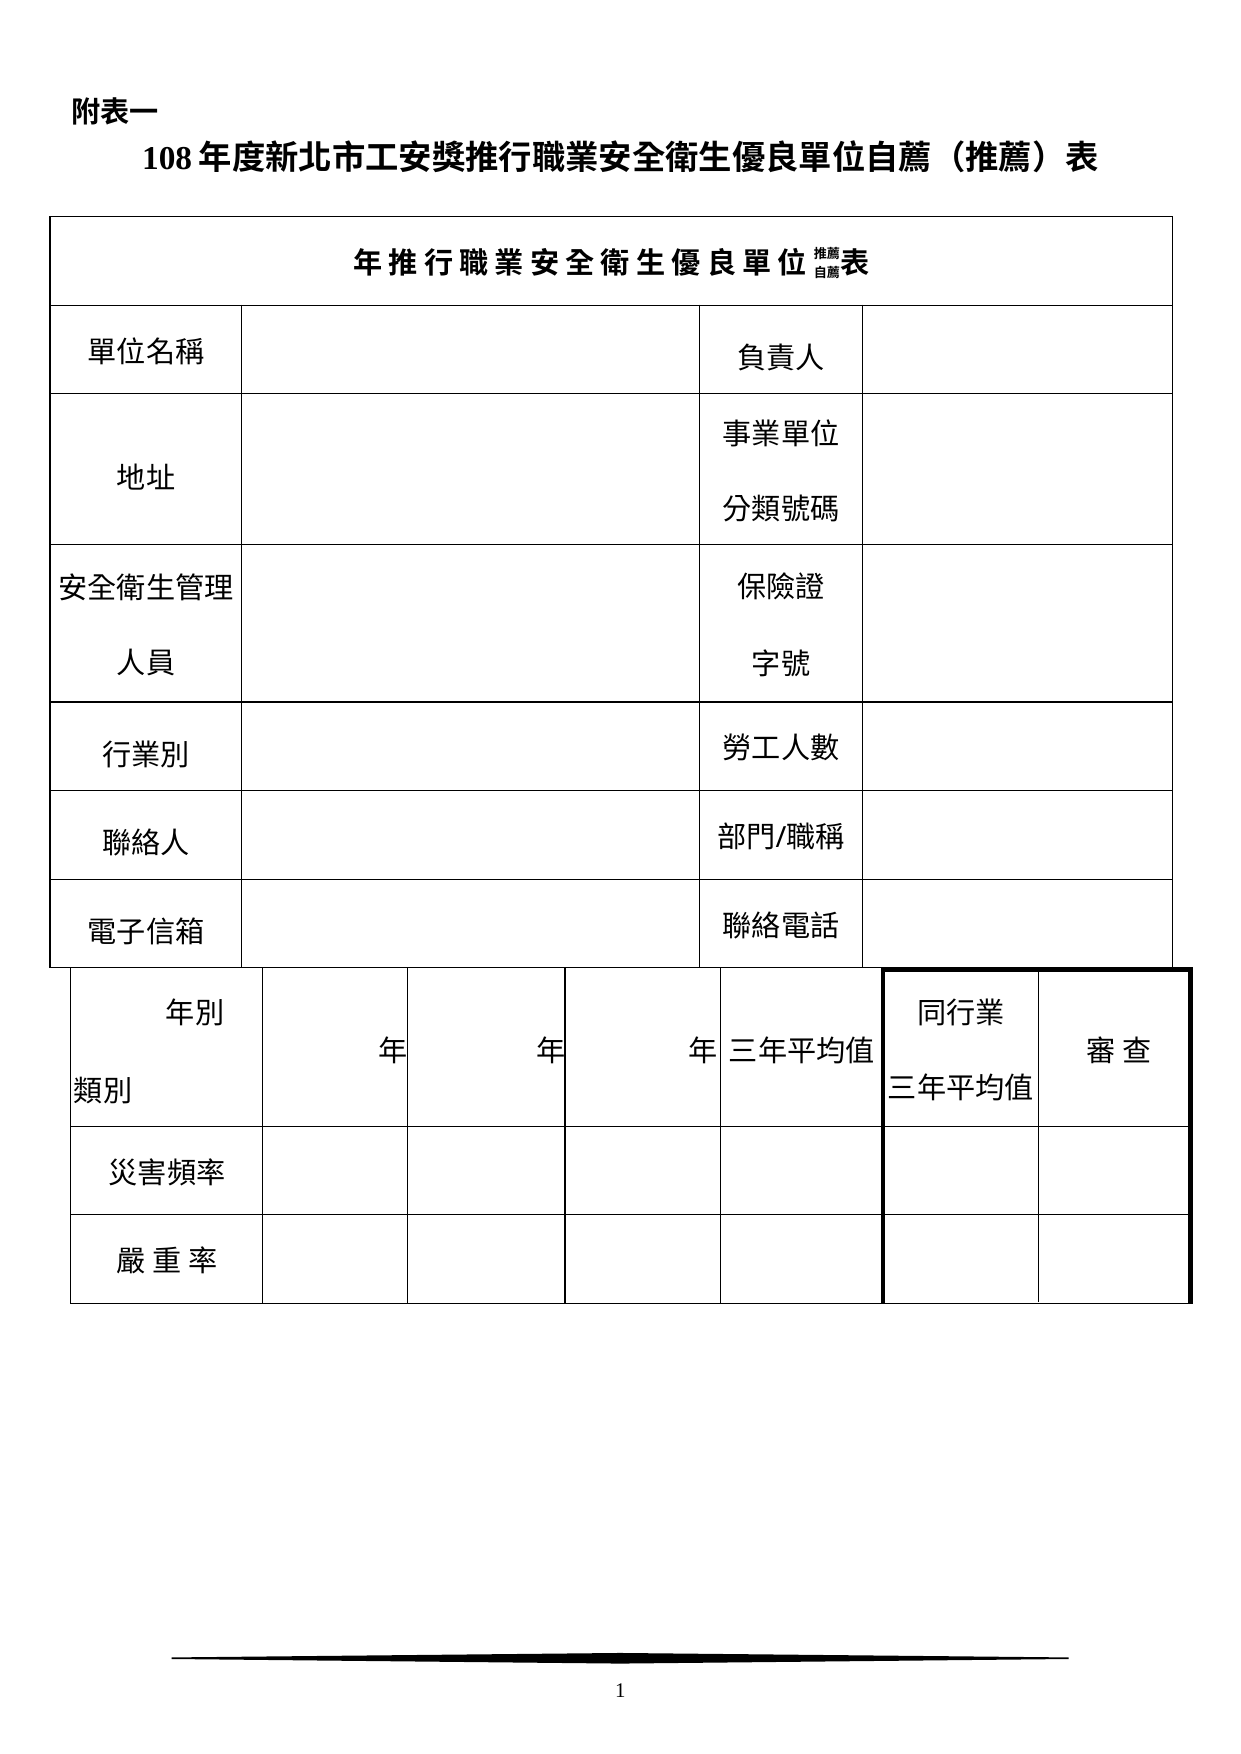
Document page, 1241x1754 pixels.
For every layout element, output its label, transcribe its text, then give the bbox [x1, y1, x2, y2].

table_cell [263, 1127, 407, 1214]
table_cell 年別 類別 [71, 968, 262, 1126]
table_cell 三年平均值 [721, 968, 881, 1126]
table_cell [50, 968, 70, 1126]
table_cell [1173, 393, 1190, 544]
table_cell [863, 880, 1172, 967]
table_cell 負責人 [700, 306, 862, 393]
table_cell 審 查 [1039, 972, 1188, 1126]
table_cell [242, 306, 699, 393]
table_cell [1173, 790, 1190, 878]
table_cell [566, 1127, 720, 1214]
table_cell 地址 [51, 394, 241, 544]
table_cell [863, 394, 1172, 544]
table_cell [1173, 701, 1190, 790]
table_cell [242, 791, 699, 878]
table_cell [242, 394, 699, 544]
table_header [1173, 216, 1190, 304]
table_cell 年 [566, 968, 720, 1126]
table_cell [566, 1215, 720, 1303]
table_cell 安全衛生管理人員 [51, 545, 241, 701]
table_cell [885, 1127, 1038, 1214]
table_cell [242, 545, 699, 701]
table_cell 電子信箱 [51, 880, 241, 967]
table_cell 災害頻率 [71, 1127, 262, 1214]
table_cell 年 [408, 968, 564, 1126]
table_cell [263, 1215, 407, 1303]
table_cell [50, 1214, 70, 1303]
table_cell [242, 703, 699, 790]
table_cell [885, 1215, 1038, 1303]
table_cell [1039, 1127, 1188, 1214]
table_cell 單位名稱 [51, 306, 241, 393]
table_cell 部門/職稱 [700, 791, 862, 878]
table_cell [721, 1215, 881, 1303]
table_cell 保險證 字號 [700, 545, 862, 701]
table_cell [1173, 879, 1190, 967]
table_cell 事業單位 分類號碼 [700, 394, 862, 544]
table_cell 行業別 [51, 703, 241, 790]
table_cell [50, 1126, 70, 1214]
table_cell [242, 880, 699, 967]
table_cell 年 [263, 968, 407, 1126]
table_cell [1173, 544, 1190, 701]
table_cell 勞工人數 [700, 703, 862, 790]
table_cell 同行業 三年平均值 [885, 972, 1038, 1126]
table_cell [863, 791, 1172, 878]
table_cell 聯絡電話 [700, 880, 862, 967]
table_cell [408, 1215, 564, 1303]
table_cell [1038, 1215, 1188, 1303]
table_cell [863, 545, 1172, 701]
table_cell 聯絡人 [51, 791, 241, 878]
table_header 年推行職業安全衛生優良單位推薦自薦表 [51, 217, 1172, 304]
table_cell [408, 1127, 564, 1214]
table_cell [1173, 305, 1190, 393]
table_cell [863, 306, 1172, 393]
table_cell [863, 703, 1172, 790]
table_cell [721, 1127, 881, 1214]
table_cell 嚴 重 率 [71, 1215, 262, 1303]
